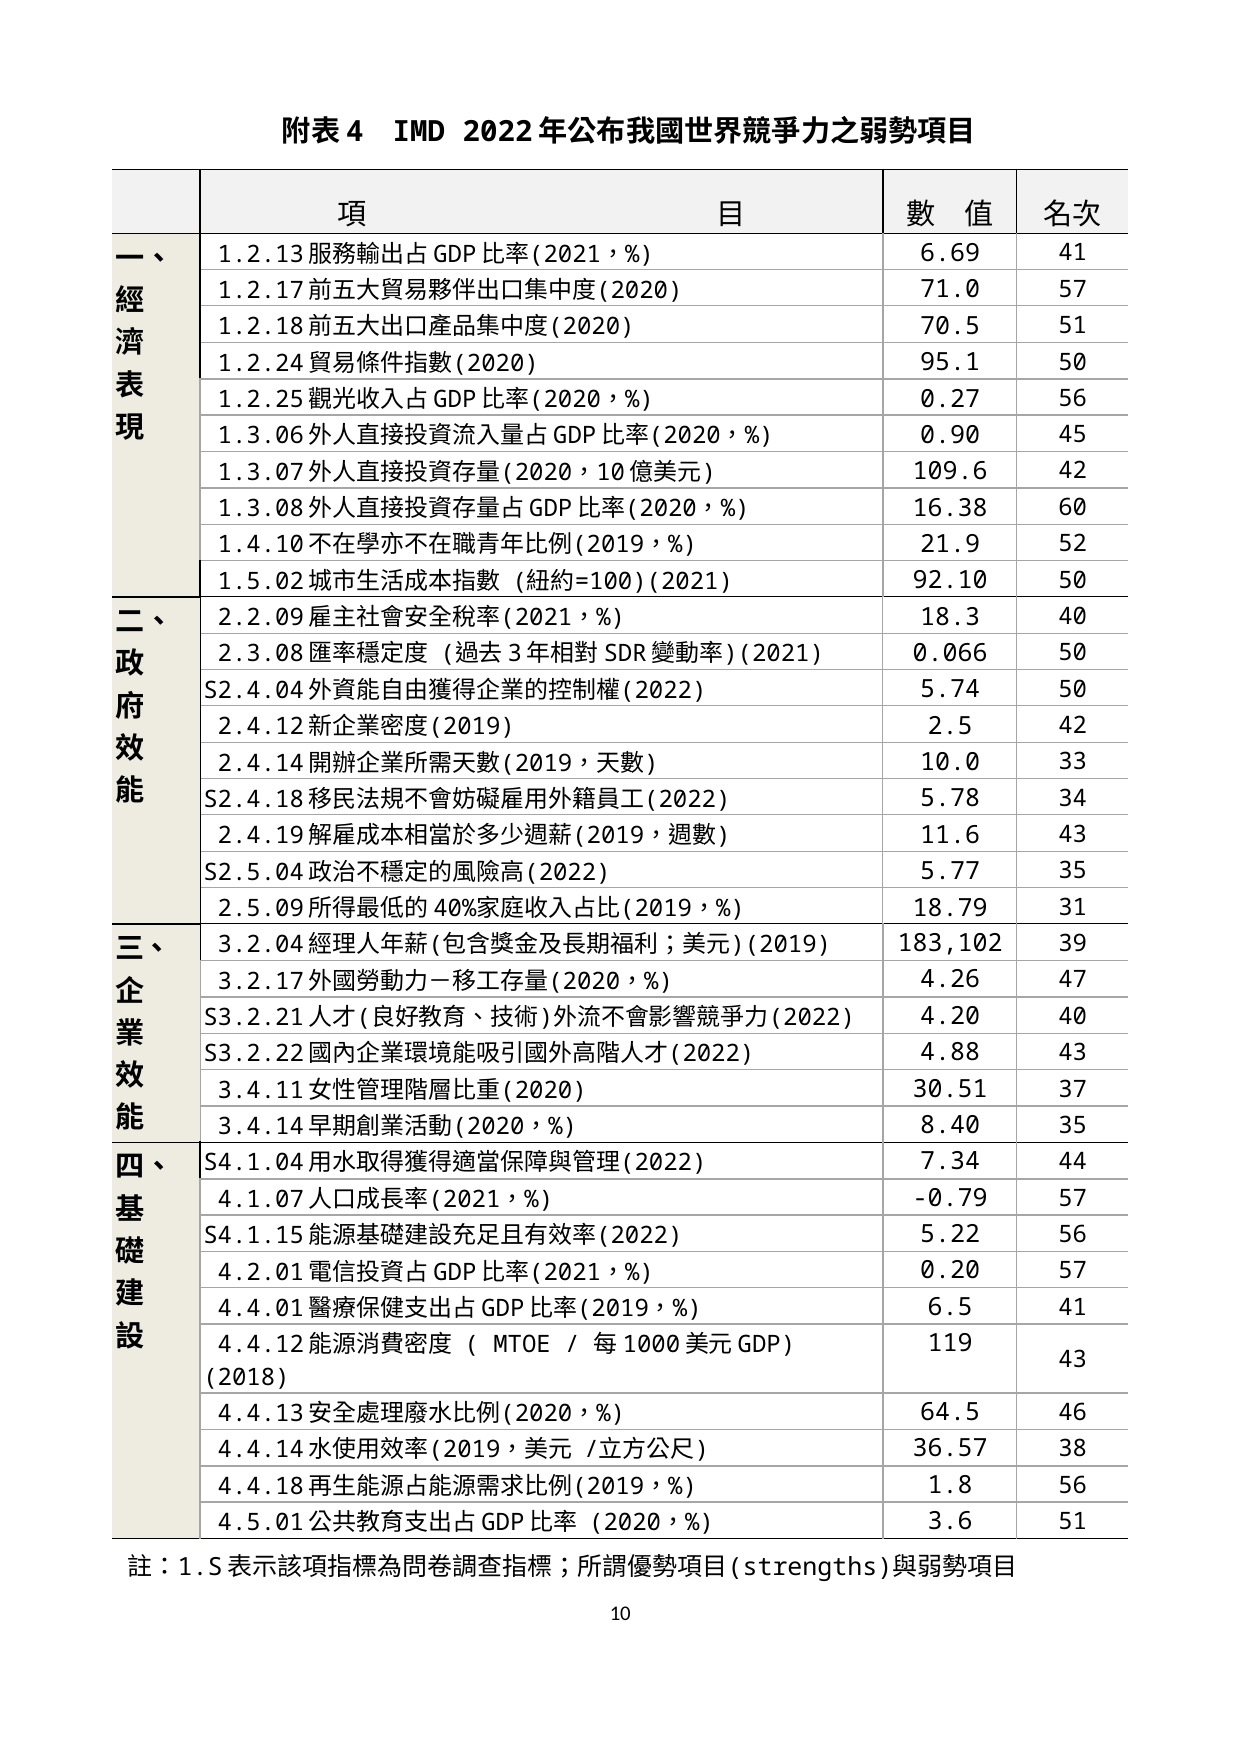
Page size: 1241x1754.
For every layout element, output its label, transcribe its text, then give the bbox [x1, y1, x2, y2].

table_cell 4.5.01公共教育支出占GDP比率 (2020，%) [201, 1503, 882, 1538]
table_cell 三、 企 業 效 能 [112, 925, 200, 1141]
table_cell 51 [1017, 306, 1128, 342]
table_cell 56 [1017, 380, 1128, 414]
table_cell 50 [1017, 634, 1128, 669]
table_cell 5.78 [883, 779, 1016, 814]
table_cell 1.3.08外人直接投資存量占GDP比率(2020，%) [201, 489, 882, 523]
table_cell 4.4.01醫療保健支出占GDP比率(2019，%) [201, 1288, 882, 1323]
table_cell 46 [1017, 1394, 1128, 1428]
table_cell -0.79 [884, 1180, 1016, 1214]
table_cell 4.4.14水使用效率(2019，美元 /立方公尺) [201, 1430, 882, 1465]
table_cell 109.6 [884, 452, 1016, 487]
table_cell 10.0 [883, 743, 1016, 778]
table_cell 41 [1017, 1288, 1128, 1323]
table_cell 6.5 [884, 1288, 1016, 1323]
table_cell 16.38 [884, 489, 1016, 523]
table_cell 39 [1017, 924, 1128, 960]
table_cell 70.5 [884, 306, 1016, 342]
table_cell 0.20 [884, 1252, 1016, 1287]
table_cell 四、 基 礎 建 設 [112, 1143, 199, 1538]
table_header 項 目 [201, 170, 882, 233]
table_cell 二、 政 府 效 能 [112, 598, 200, 923]
table_cell 38 [1017, 1430, 1128, 1465]
table_cell 5.74 [883, 670, 1016, 705]
table_cell 3.2.04經理人年薪(包含獎金及長期福利；美元)(2019) [201, 924, 882, 960]
table_cell 4.26 [884, 961, 1016, 996]
table_cell 3.4.11女性管理階層比重(2020) [201, 1070, 882, 1105]
table_cell 2.2.09雇主社會安全稅率(2021，%) [201, 597, 882, 632]
table_cell 4.4.13安全處理廢水比例(2020，%) [201, 1394, 882, 1428]
table_cell 1.2.17前五大貿易夥伴出口集中度(2020) [201, 270, 882, 305]
table_cell 92.10 [884, 561, 1016, 596]
table_cell 33 [1017, 743, 1128, 778]
table_cell 2.5.09所得最低的40%家庭收入占比(2019，%) [201, 888, 882, 923]
table_cell 4.4.12能源消費密度 ( MTOE / 每1000美元GDP)(2018) [201, 1325, 882, 1392]
table_cell 41 [1017, 234, 1128, 269]
table_cell S4.1.15能源基礎建設充足且有效率(2022) [201, 1216, 882, 1251]
table_cell 2.4.19解雇成本相當於多少週薪(2019，週數) [201, 815, 882, 851]
table_cell 71.0 [884, 270, 1016, 305]
table_cell 3.2.17外國勞動力－移工存量(2020，%) [201, 961, 882, 996]
table_cell 1.2.24貿易條件指數(2020) [201, 343, 882, 378]
table_cell 40 [1017, 597, 1128, 632]
table_cell 56 [1017, 1467, 1128, 1501]
table_cell 95.1 [884, 343, 1016, 378]
table_cell 183,102 [884, 924, 1016, 960]
table_cell 2.4.12新企業密度(2019) [201, 706, 882, 742]
table_cell 40 [1017, 998, 1128, 1032]
table_cell 一、 經 濟 表 現 [112, 234, 199, 596]
table_cell 50 [1017, 670, 1128, 705]
table_cell 35 [1017, 1107, 1128, 1141]
table_cell 3.6 [884, 1503, 1016, 1538]
table_cell S3.2.21人才(良好教育、技術)外流不會影響競爭力(2022) [201, 998, 882, 1032]
table_cell 52 [1017, 525, 1128, 560]
table_cell 2.5 [883, 706, 1016, 742]
table_cell 43 [1017, 1325, 1128, 1392]
table_cell 30.51 [884, 1070, 1016, 1105]
text 註：1.S表示該項指標為問卷調查指標；所謂優勢項目(strengths)與弱勢項目 [127, 1547, 1128, 1583]
table_cell S2.4.18移民法規不會妨礙雇用外籍員工(2022) [201, 779, 882, 814]
table_cell 1.2.25觀光收入占GDP比率(2020，%) [201, 380, 882, 414]
table_cell 119 [884, 1325, 1016, 1392]
table_cell 35 [1017, 852, 1128, 887]
table_cell 42 [1017, 706, 1128, 742]
table_cell 60 [1017, 489, 1128, 523]
table_cell 4.88 [884, 1034, 1016, 1069]
table_cell 44 [1017, 1143, 1128, 1178]
table_cell 57 [1017, 270, 1128, 305]
table_cell 4.2.01電信投資占GDP比率(2021，%) [201, 1252, 882, 1287]
table_cell 37 [1017, 1070, 1128, 1105]
table_cell 31 [1017, 888, 1128, 923]
table_cell 43 [1017, 1034, 1128, 1069]
table_header 數 值 [884, 170, 1016, 233]
table_cell 1.2.18前五大出口產品集中度(2020) [201, 306, 882, 342]
table_cell 34 [1017, 779, 1128, 814]
table_cell 2.3.08匯率穩定度 (過去3年相對SDR變動率)(2021) [201, 634, 882, 669]
table_cell 1.5.02城市生活成本指數 (紐約=100)(2021) [201, 561, 882, 596]
table_cell 50 [1017, 561, 1128, 596]
table_cell 1.4.10不在學亦不在職青年比例(2019，%) [201, 525, 882, 560]
table_cell 4.4.18再生能源占能源需求比例(2019，%) [201, 1467, 882, 1501]
table_cell 0.066 [883, 634, 1016, 669]
table_cell 64.5 [884, 1394, 1016, 1428]
table_cell 0.27 [884, 380, 1016, 414]
table_cell 1.8 [884, 1467, 1016, 1501]
table_cell 21.9 [884, 525, 1016, 560]
table_cell 0.90 [884, 416, 1016, 451]
table_cell S2.5.04政治不穩定的風險高(2022) [201, 852, 882, 887]
table_cell 4.1.07人口成長率(2021，%) [201, 1180, 882, 1214]
table_cell 57 [1017, 1180, 1128, 1214]
table_cell 57 [1017, 1252, 1128, 1287]
table_cell 3.4.14早期創業活動(2020，%) [201, 1107, 882, 1141]
table_cell 5.77 [883, 852, 1016, 887]
table_cell 47 [1017, 961, 1128, 996]
table_cell 45 [1017, 416, 1128, 451]
table_cell 51 [1017, 1503, 1128, 1538]
table_cell 50 [1017, 343, 1128, 378]
table_cell S3.2.22國內企業環境能吸引國外高階人才(2022) [201, 1034, 882, 1069]
table_cell 42 [1017, 452, 1128, 487]
table_cell S4.1.04用水取得獲得適當保障與管理(2022) [201, 1143, 882, 1178]
table_cell 18.3 [883, 597, 1016, 632]
table_cell 36.57 [884, 1430, 1016, 1465]
table_cell S2.4.04外資能自由獲得企業的控制權(2022) [201, 670, 882, 705]
table_cell 8.40 [884, 1107, 1016, 1141]
table_cell 56 [1017, 1216, 1128, 1251]
table_cell 2.4.14開辦企業所需天數(2019，天數) [201, 743, 882, 778]
table_cell 4.20 [884, 998, 1016, 1032]
table_header [112, 170, 199, 233]
table_cell 11.6 [883, 815, 1016, 851]
table_cell 1.2.13服務輸出占GDP比率(2021，%) [201, 234, 882, 269]
table_cell 6.69 [884, 234, 1016, 269]
table_cell 18.79 [883, 888, 1016, 923]
table_cell 1.3.07外人直接投資存量(2020，10億美元) [201, 452, 882, 487]
table_cell 7.34 [884, 1143, 1016, 1178]
table_cell 43 [1017, 815, 1128, 851]
text 附表4 IMD 2022年公布我國世界競爭力之弱勢項目 [186, 107, 1072, 150]
table_header 名次 [1017, 170, 1128, 233]
table_cell 1.3.06外人直接投資流入量占GDP比率(2020，%) [201, 416, 882, 451]
table_cell 5.22 [884, 1216, 1016, 1251]
